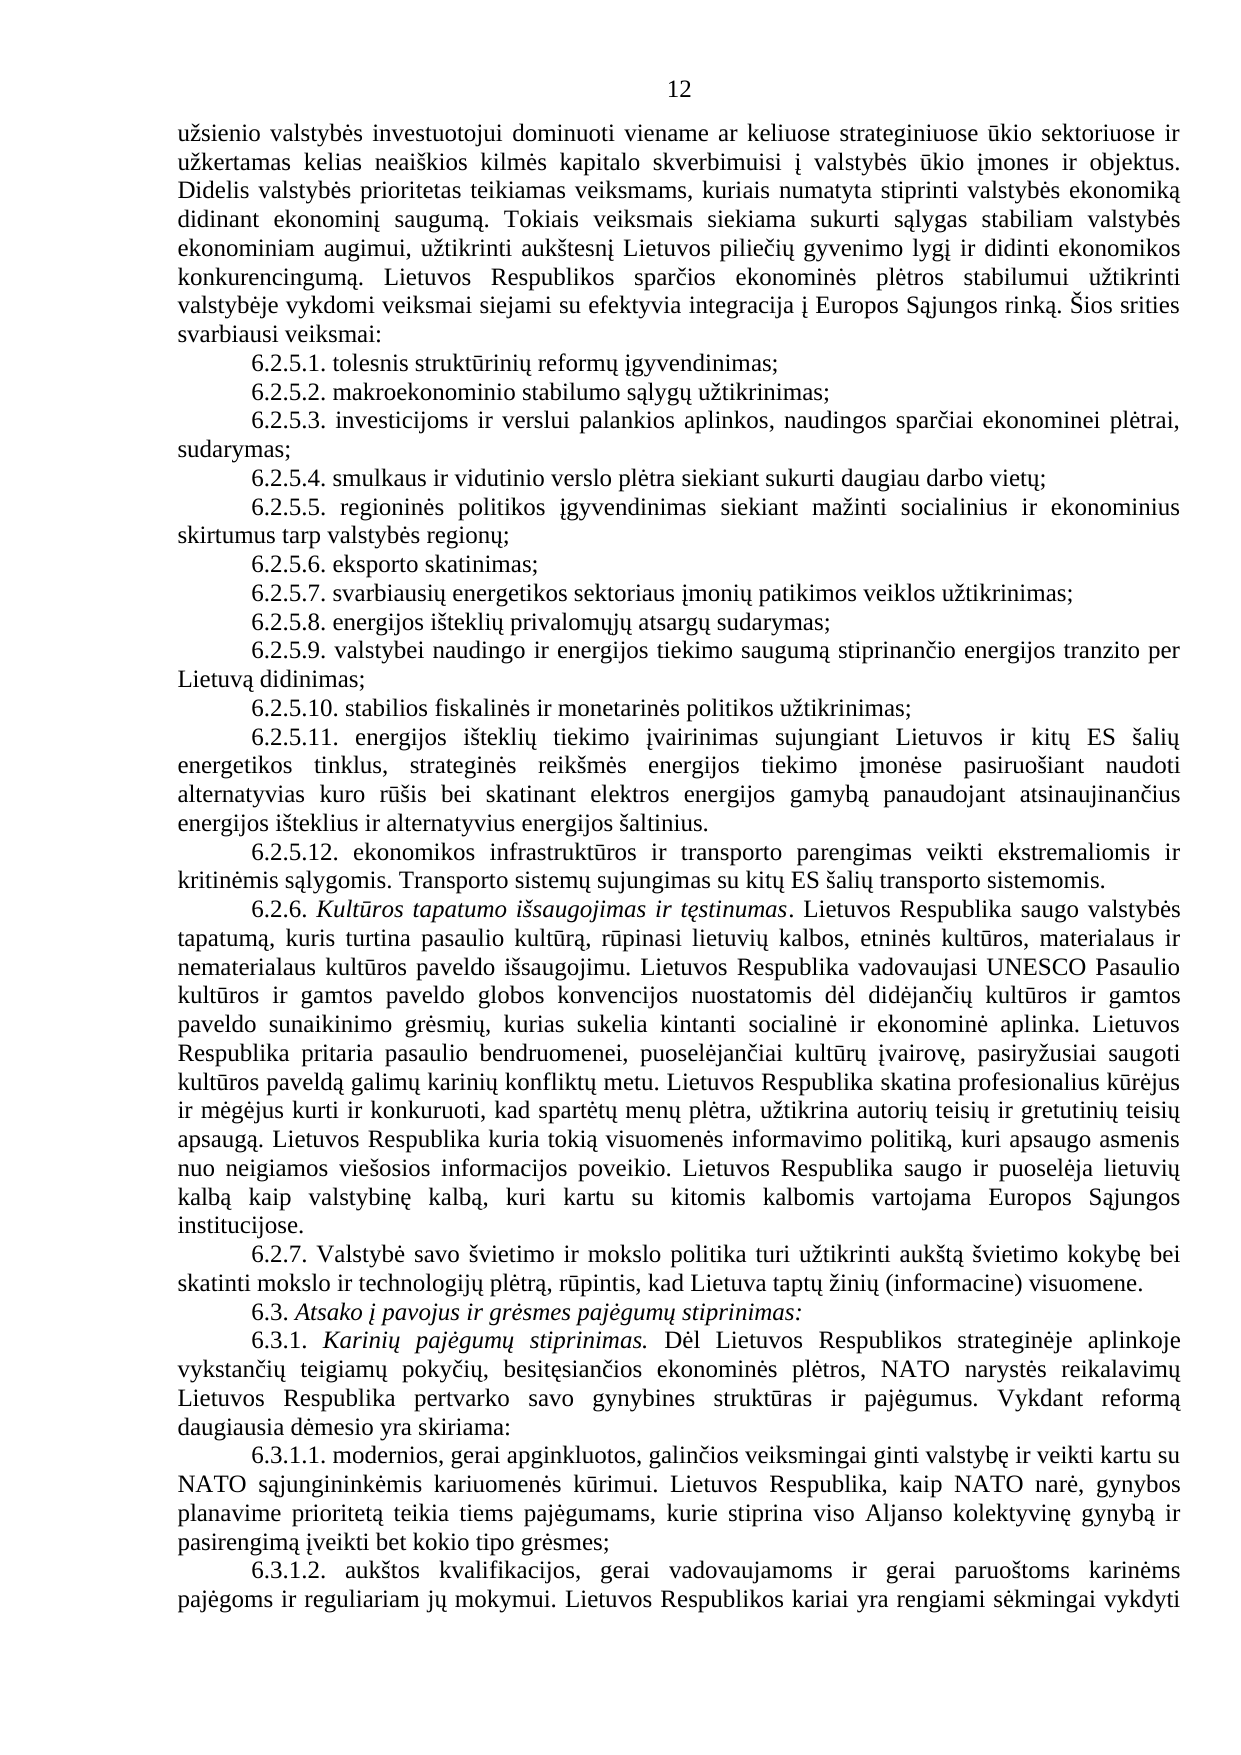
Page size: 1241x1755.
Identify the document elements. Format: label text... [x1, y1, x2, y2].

text 6.2.7. Valstybė savo švietimo ir mokslo politika turi užtikrinti aukštą švietimo kokybę bei skatinti mokslo ir technologijų plėtrą, rūpintis, kad Lietuva taptų žinių (informacine) visuomene. [177, 1239, 1181, 1297]
text 6.2.5.8. energijos išteklių privalomųjų atsargų sudarymas; [177, 607, 1181, 636]
text 6.2.5.11. energijos išteklių tiekimo įvairinimas sujungiant Lietuvos ir kitų ES šalių energetikos tinklus, strateginės reikšmės energijos tiekimo įmonėse pasiruošiant naudoti alternatyvias kuro rūšis bei skatinant elektros energijos gamybą panaudojant atsinaujinančius energijos išteklius ir alternatyvius energijos šaltinius. [177, 722, 1181, 837]
text užsienio valstybės investuotojui dominuoti viename ar keliuose strateginiuose ūkio sektoriuose ir užkertamas kelias neaiškios kilmės kapitalo skverbimuisi į valstybės ūkio įmones ir objektus. Didelis valstybės prioritetas teikiamas veiksmams, kuriais numatyta stiprinti valstybės ekonomiką didinant ekonominį saugumą. Tokiais veiksmais siekiama sukurti sąlygas stabiliam valstybės ekonominiam augimui, užtikrinti aukštesnį Lietuvos piliečių gyvenimo lygį ir didinti ekonomikos konkurencingumą. Lietuvos Respublikos sparčios ekonominės plėtros stabilumui užtikrinti valstybėje vykdomi veiksmai siejami su efektyvia integracija į Europos Sąjungos rinką. Šios srities svarbiausi veiksmai: [177, 118, 1181, 348]
text 6.2.5.5. regioninės politikos įgyvendinimas siekiant mažinti socialinius ir ekonominius skirtumus tarp valstybės regionų; [177, 492, 1181, 549]
text 6.2.5.3. investicijoms ir verslui palankios aplinkos, naudingos sparčiai ekonominei plėtrai, sudarymas; [177, 406, 1181, 463]
text 6.2.5.2. makroekonominio stabilumo sąlygų užtikrinimas; [177, 377, 1181, 406]
text 6.3. Atsako į pavojus ir grėsmes pajėgumų stiprinimas: [177, 1297, 1181, 1326]
text 6.2.5.4. smulkaus ir vidutinio verslo plėtra siekiant sukurti daugiau darbo vietų; [177, 463, 1181, 492]
text 6.2.6. Kultūros tapatumo išsaugojimas ir tęstinumas. Lietuvos Respublika saugo valstybės tapatumą, kuris turtina pasaulio kultūrą, rūpinasi lietuvių kalbos, etninės kultūros, materialaus ir nematerialaus kultūros paveldo išsaugojimu. Lietuvos Respublika vadovaujasi UNESCO Pasaulio kultūros ir gamtos paveldo globos konvencijos nuostatomis dėl didėjančių kultūros ir gamtos paveldo sunaikinimo grėsmių, kurias sukelia kintanti socialinė ir ekonominė aplinka. Lietuvos Respublika pritaria pasaulio bendruomenei, puoselėjančiai kultūrų įvairovę, pasiryžusiai saugoti kultūros paveldą galimų karinių konfliktų metu. Lietuvos Respublika skatina profesionalius kūrėjus ir mėgėjus kurti ir konkuruoti, kad spartėtų menų plėtra, užtikrina autorių teisių ir gretutinių teisių apsaugą. Lietuvos Respublika kuria tokią visuomenės informavimo politiką, kuri apsaugo asmenis nuo neigiamos viešosios informacijos poveikio. Lietuvos Respublika saugo ir puoselėja lietuvių kalbą kaip valstybinę kalbą, kuri kartu su kitomis kalbomis vartojama Europos Sąjungos institucijose. [177, 894, 1181, 1239]
text 6.2.5.6. eksporto skatinimas; [177, 549, 1181, 578]
text 6.2.5.7. svarbiausių energetikos sektoriaus įmonių patikimos veiklos užtikrinimas; [177, 578, 1181, 607]
text 6.3.1.2. aukštos kvalifikacijos, gerai vadovaujamoms ir gerai paruoštoms karinėms pajėgoms ir reguliariam jų mokymui. Lietuvos Respublikos kariai yra rengiami sėkmingai vykdyti [177, 1556, 1181, 1613]
text 6.3.1. Karinių pajėgumų stiprinimas. Dėl Lietuvos Respublikos strateginėje aplinkoje vykstančių teigiamų pokyčių, besitęsiančios ekonominės plėtros, NATO narystės reikalavimų Lietuvos Respublika pertvarko savo gynybines struktūras ir pajėgumus. Vykdant reformą daugiausia dėmesio yra skiriama: [177, 1326, 1181, 1441]
text 6.2.5.12. ekonomikos infrastruktūros ir transporto parengimas veikti ekstremaliomis ir kritinėmis sąlygomis. Transporto sistemų sujungimas su kitų ES šalių transporto sistemomis. [177, 837, 1181, 894]
text 6.2.5.1. tolesnis struktūrinių reformų įgyvendinimas; [177, 348, 1181, 377]
text 6.2.5.10. stabilios fiskalinės ir monetarinės politikos užtikrinimas; [177, 693, 1181, 722]
text 6.2.5.9. valstybei naudingo ir energijos tiekimo saugumą stiprinančio energijos tranzito per Lietuvą didinimas; [177, 636, 1181, 693]
text 6.3.1.1. modernios, gerai apginkluotos, galinčios veiksmingai ginti valstybę ir veikti kartu su NATO sąjungininkėmis kariuomenės kūrimui. Lietuvos Respublika, kaip NATO narė, gynybos planavime prioritetą teikia tiems pajėgumams, kurie stiprina viso Aljanso kolektyvinę gynybą ir pasirengimą įveikti bet kokio tipo grėsmes; [177, 1441, 1181, 1556]
